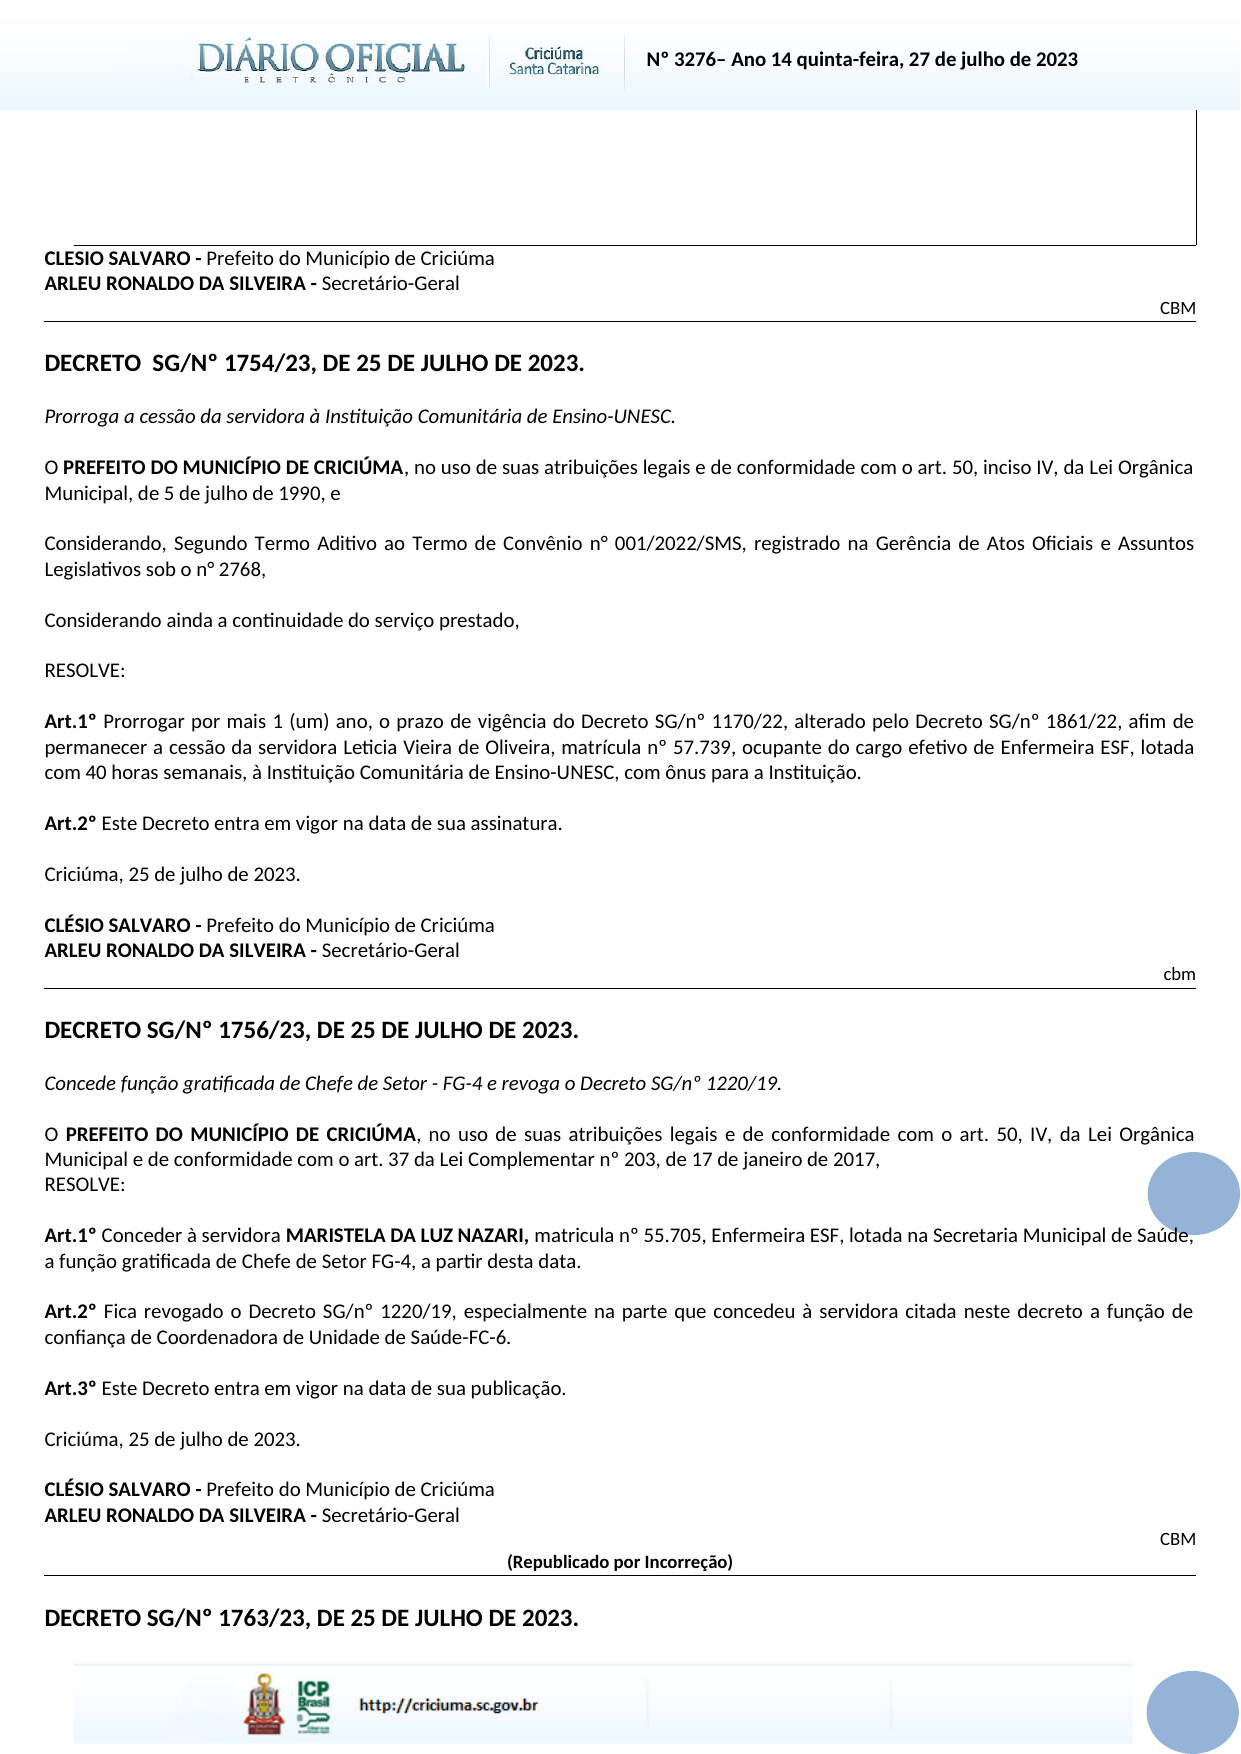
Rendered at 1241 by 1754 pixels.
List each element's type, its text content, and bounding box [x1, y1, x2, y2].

text CBM [44, 296, 1196, 321]
text Art.3º Este Decreto entra em vigor na data de sua publicação. [44, 1375, 1196, 1400]
text Prorroga a cessão da servidora à Instituição Comunitária de Ensino-UNESC. [44, 403, 1196, 429]
text Criciúma, 25 de julho de 2023. [44, 1426, 1196, 1451]
text DECRETO SG/Nº 1756/23, DE 25 DE JULHO DE 2023. [44, 1014, 1196, 1044]
text O PREFEITO DO MUNICÍPIO DE CRICIÚMA, no uso de suas atribuições legais e de conformidade com o art. 50, IV, da Lei Orgânica Municipal e de conformidade com o art. 37 da Lei Complementar nº 203, de 17 de janeiro de 2017, [44, 1121, 1196, 1172]
text Art.1º Conceder à servidora MARISTELA DA LUZ NAZARI, matricula nº 55.705, Enfermeira ESF, lotada na Secretaria Municipal de Saúde, a função gratificada de Chefe de Setor FG-4, a partir desta data. [44, 1222, 1196, 1273]
text Art.2º Fica revogado o Decreto SG/nº 1220/19, especialmente na parte que concedeu à servidora citada neste decreto a função de confiança de Coordenadora de Unidade de Saúde-FC-6. [44, 1299, 1196, 1349]
text CLÉSIO SALVARO - Prefeito do Município de Criciúma [44, 912, 1196, 937]
text CBM [44, 1527, 1196, 1550]
text CLÉSIO SALVARO - Prefeito do Município de Criciúma [44, 1477, 1196, 1502]
text Considerando ainda a continuidade do serviço prestado, [44, 607, 1196, 632]
text CLESIO SALVARO - Prefeito do Município de Criciúma [44, 245, 1196, 271]
text cbm [44, 963, 1196, 988]
text Criciúma, 25 de julho de 2023. [44, 861, 1196, 886]
text ARLEU RONALDO DA SILVEIRA - Secretário-Geral [44, 1502, 1196, 1527]
text Art.1º Prorrogar por mais 1 (um) ano, o prazo de vigência do Decreto SG/nº 1170/22, alterado pelo Decreto SG/nº 1861/22, afim de permanecer a cessão da servidora Leticia Vieira de Oliveira, matrícula nº 57.739, ocupante do cargo efetivo de Enfermeira ESF, lotada com 40 horas semanais, à Instituição Comunitária de Ensino-UNESC, com ônus para a Instituição. [44, 708, 1196, 785]
text Concede função gratificada de Chefe de Setor - FG-4 e revoga o Decreto SG/nº 1220/19. [44, 1070, 1196, 1095]
text (Republicado por Incorreção) [44, 1550, 1196, 1575]
text Art.2º Este Decreto entra em vigor na data de sua assinatura. [44, 810, 1196, 836]
text ARLEU RONALDO DA SILVEIRA - Secretário-Geral [44, 271, 1196, 296]
list DECRETO SG/Nº 1754/23, DE 25 DE JULHO DE 2023. [44, 347, 1196, 378]
text ARLEU RONALDO DA SILVEIRA - Secretário-Geral [44, 937, 1196, 963]
text RESOLVE: [44, 1172, 1153, 1197]
text DECRETO SG/Nº 1763/23, DE 25 DE JULHO DE 2023. [44, 1602, 1196, 1632]
text O PREFEITO DO MUNICÍPIO DE CRICIÚMA, no uso de suas atribuições legais e de conformidade com o art. 50, inciso IV, da Lei Orgânica Municipal, de 5 de julho de 1990, e [44, 454, 1196, 505]
text Considerando, Segundo Termo Aditivo ao Termo de Convênio n° 001/2022/SMS, registrado na Gerência de Atos Oficiais e Assuntos Legislativos sob o n° 2768, [44, 531, 1196, 581]
text RESOLVE: [44, 658, 1196, 683]
